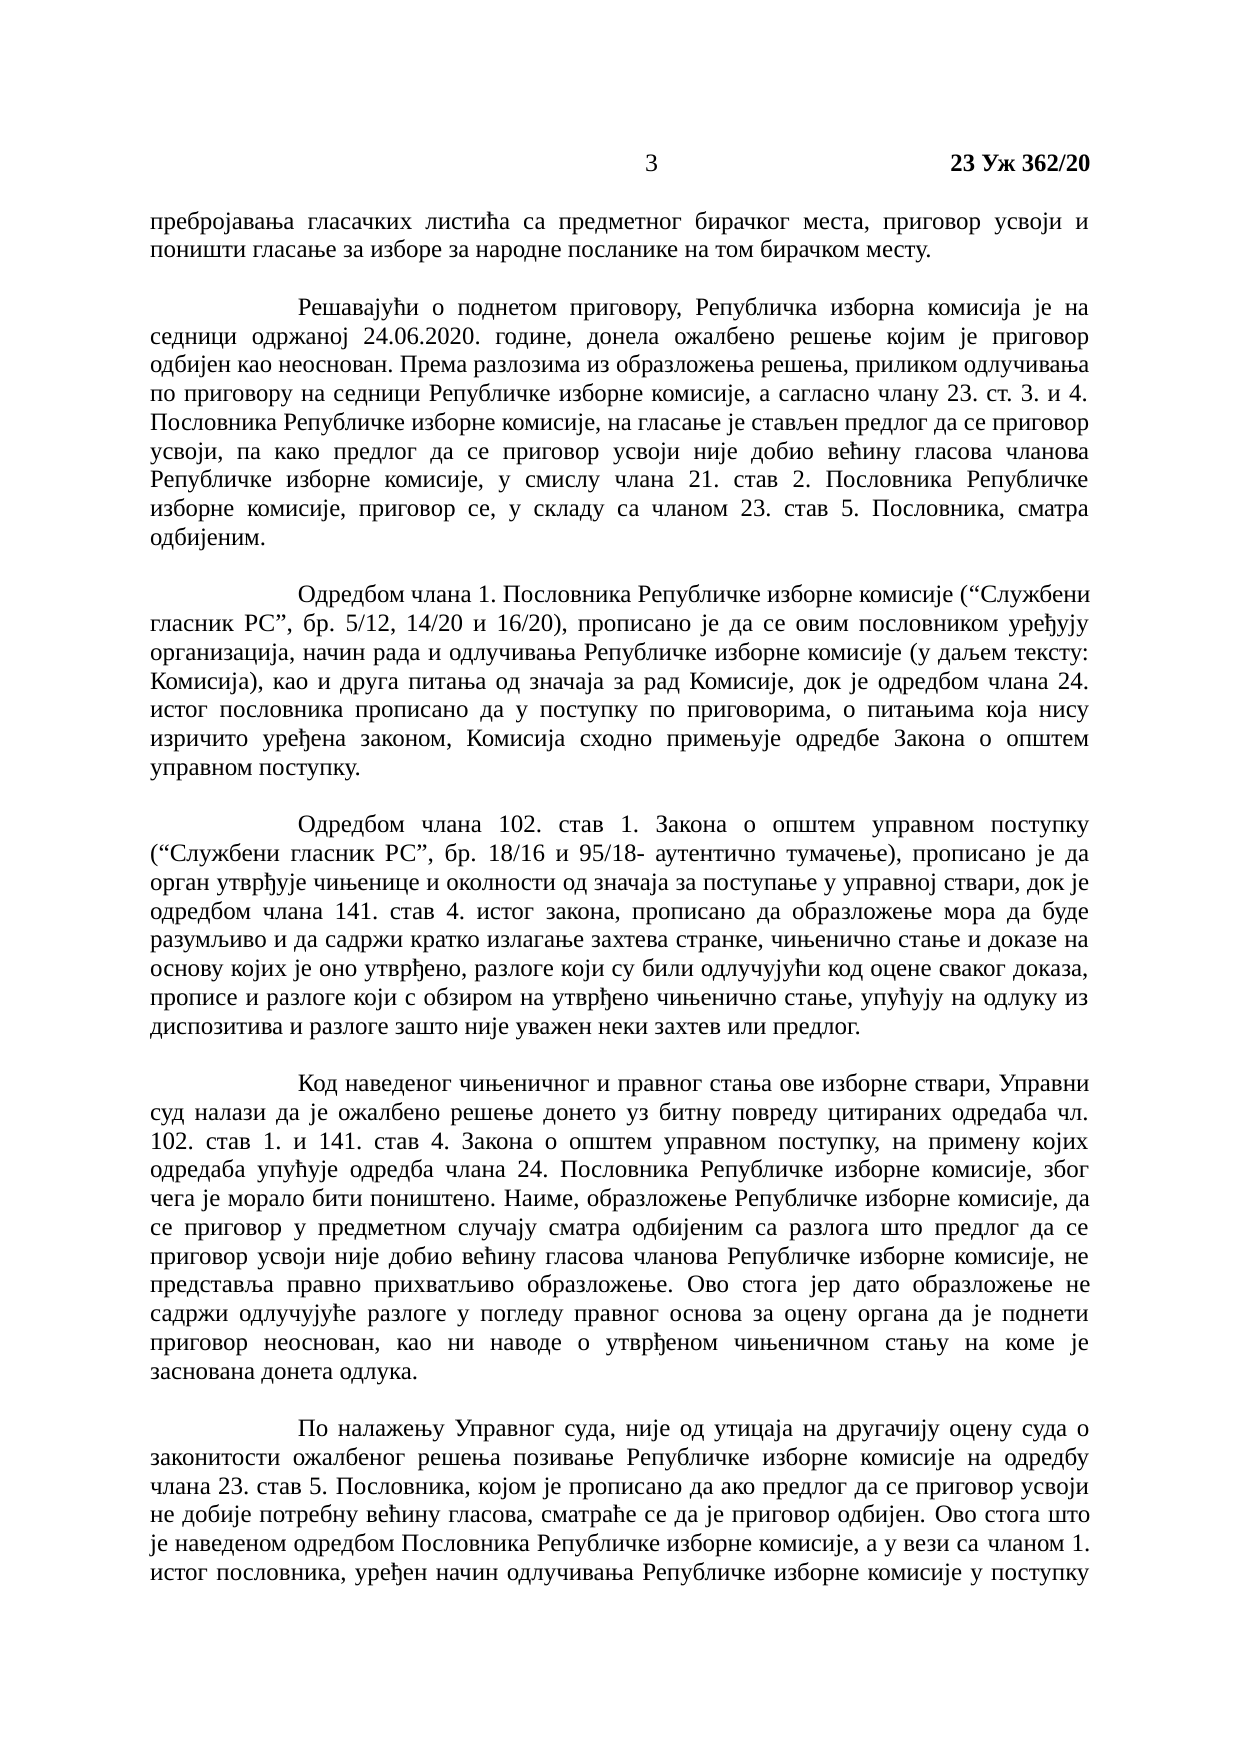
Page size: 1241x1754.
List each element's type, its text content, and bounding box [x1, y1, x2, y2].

text Одредбом члана 102. став 1. Закона о општем управном поступку (“Службени гласник РС”, бр. 18/16 и 95/18- аутентично тумачење), прописано је да орган утврђује чињенице и околности од значаја за поступање у управној ствари, док је одредбом члана 141. став 4. истог закона, прописано да образложење мора да буде разумљиво и да садржи кратко излагање захтева странке, чињенично стање и доказе на основу којих је оно утврђено, разлоге који су били одлучујући код оцене сваког доказа, прописе и разлоге који с обзиром на утврђено чињенично стање, упућују на одлуку из диспозитива и разлоге зашто није уважен неки захтев или предлог. [150, 809, 1090, 1039]
text пребројавања гласачких листића са предметног бирачког места, приговор усвоји и поништи гласање за изборе за народне посланике на том бирачком месту. [150, 206, 1090, 263]
text Решавајући о поднетом приговору, Републичка изборна комисија је на седници одржаној 24.06.2020. године, донела ожалбено решење којим је приговор одбијен као неоснован. Према разлозима из образложења решења, приликом одлучивања по приговору на седници Републичке изборне комисије, а сагласно члану 23. ст. 3. и 4. Пословника Републичке изборне комисије, на гласање је стављен предлог да се приговор усвоји, па како предлог да се приговор усвоји није добио већину гласова чланова Републичке изборне комисије, у смислу члана 21. став 2. Пословника Републичке изборне комисије, приговор се, у складу са чланом 23. став 5. Пословника, сматра одбијеним. [150, 292, 1090, 551]
text Одредбом члана 1. Пословника Републичке изборне комисије (“Службени гласник РС”, бр. 5/12, 14/20 и 16/20), прописано је да се овим пословником уређују организација, начин рада и одлучивања Републичке изборне комисије (у даљем тексту: Комисија), као и друга питања од значаја за рад Комисије, док је одредбом члана 24. истог пословника прописано да у поступку по приговорима, о питањима која нису изричито уређена законом, Комисија сходно примењује одредбе Закона о општем управном поступку. [150, 579, 1090, 781]
text По налажењу Управног суда, није од утицаја на другачију оцену суда о законитости ожалбеног решења позивање Републичке изборне комисије на одредбу члана 23. став 5. Пословника, којом је прописано да ако предлог да се приговор усвоји не добије потребну већину гласова, сматраће се да је приговор одбијен. Ово стога што је наведеном одредбом Пословника Републичке изборне комисије, а у вези са чланом 1. истог пословника, уређен начин одлучивања Републичке изборне комисије у поступку [150, 1413, 1090, 1586]
text Код наведеног чињеничног и правног стања ове изборне ствари, Управни суд налази да је ожалбено решење донето уз битну повреду цитираних одредаба чл. 102. став 1. и 141. став 4. Закона о општем управном поступку, на примену којих одредаба упућује одредба члана 24. Пословника Републичке изборне комисије, због чега је морало бити поништено. Наиме, образложење Републичке изборне комисије, да се приговор у предметном случају сматра одбијеним са разлога што предлог да се приговор усвоји није добио већину гласова чланова Републичке изборне комисије, не представља правно прихватљиво образложење. Ово стога јер дато образложење не садржи одлучујуће разлоге у погледу правног основа за оцену органа да је поднети приговор неоснован, као ни наводе о утврђеном чињеничном стању на коме је заснована донета одлука. [150, 1068, 1090, 1384]
